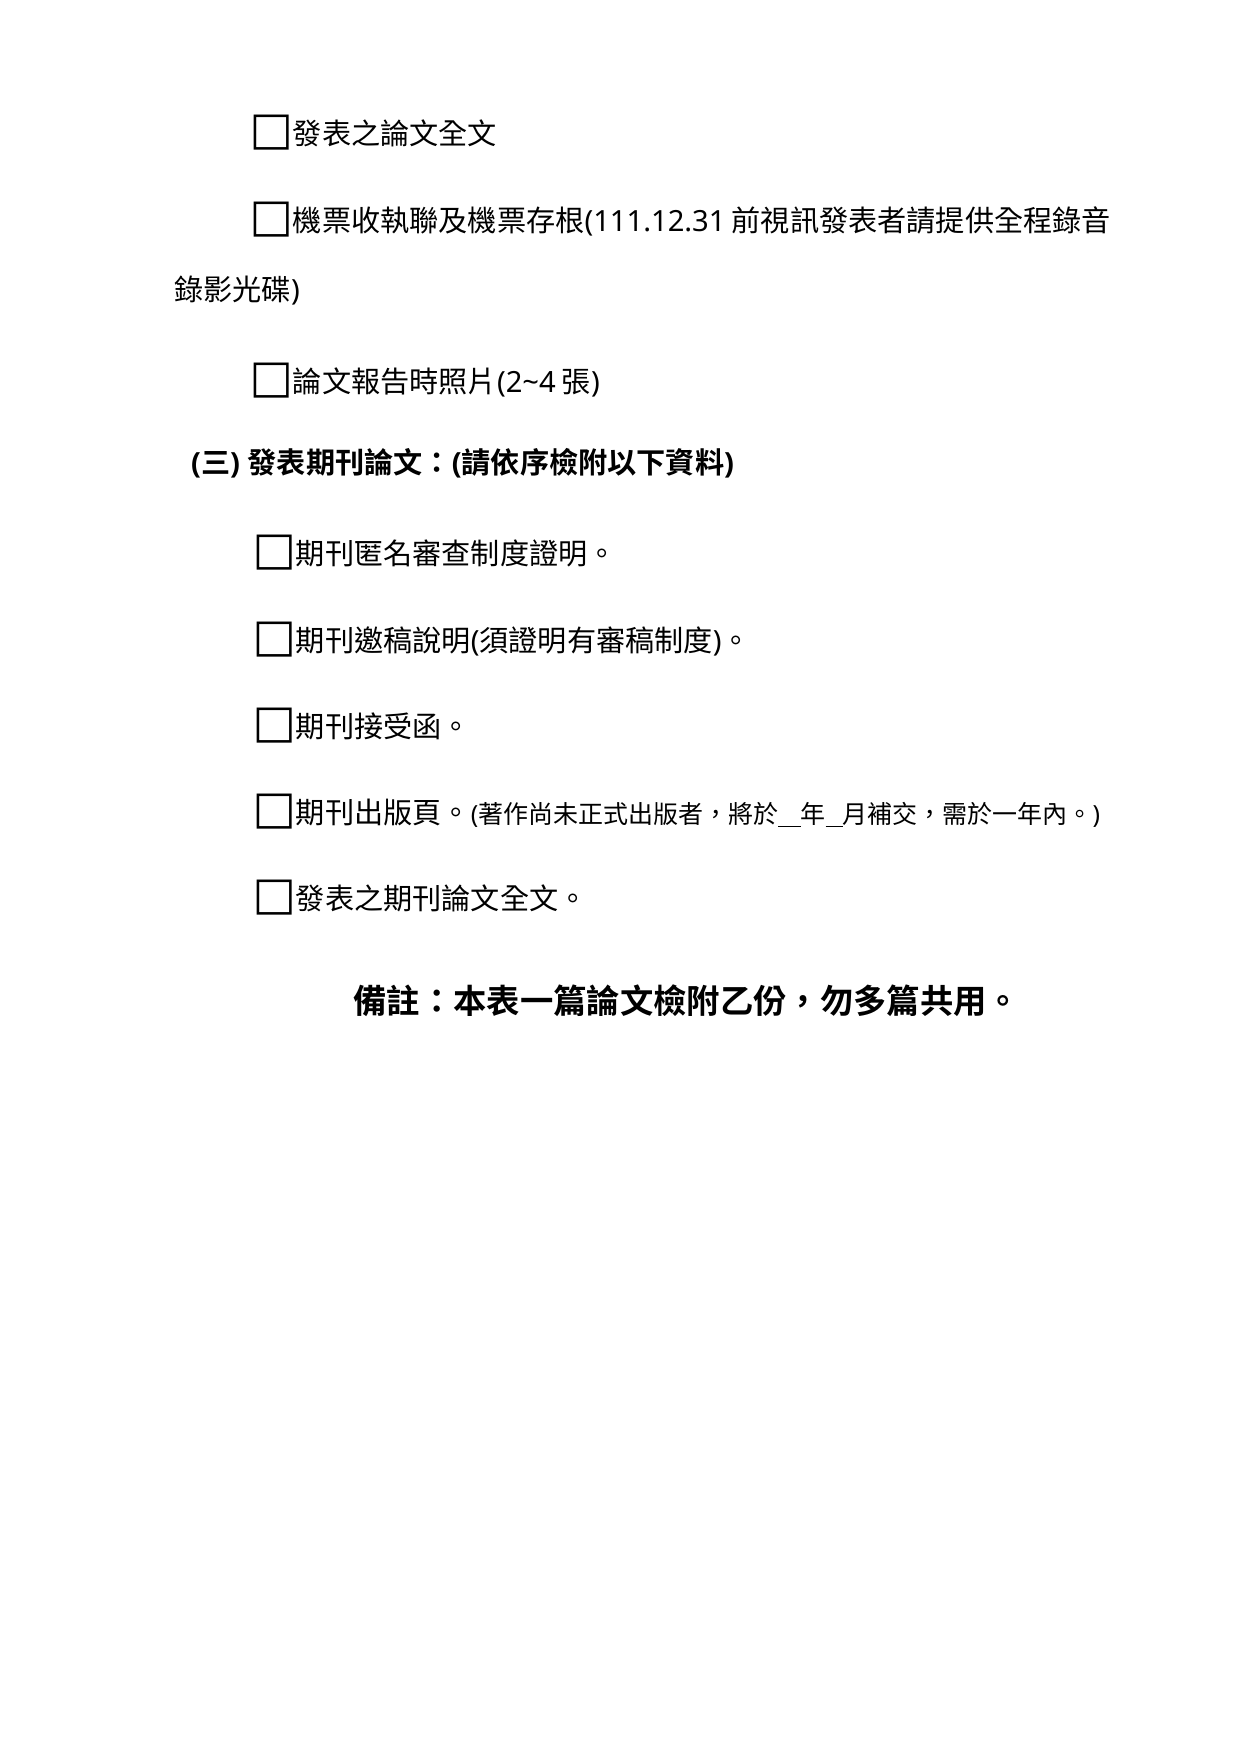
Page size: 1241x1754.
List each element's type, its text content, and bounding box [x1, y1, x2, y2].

text □發表之期刊論文全文。 [174, 854, 1122, 929]
text □機票收執聯及機票存根(111.12.31前視訊發表者請提供全程錄音錄影光碟) [174, 176, 1122, 326]
text □期刊匿名審查制度證明。 [174, 509, 1122, 584]
text □期刊出版頁。(著作尚未正式出版者，將於 年 月補交，需於一年內。) [174, 768, 1122, 843]
text □期刊邀稿說明(須證明有審稿制度)。 [174, 596, 1122, 671]
text (三) 發表期刊論文：(請依序檢附以下資料) [182, 423, 1122, 498]
text □發表之論文全文 [174, 89, 1122, 164]
text 備註：本表一篇論文檢附乙份，勿多篇共用。 [118, 975, 1122, 1023]
text □期刊接受函。 [174, 682, 1122, 757]
text □論文報告時照片(2~4張) [174, 337, 1122, 412]
